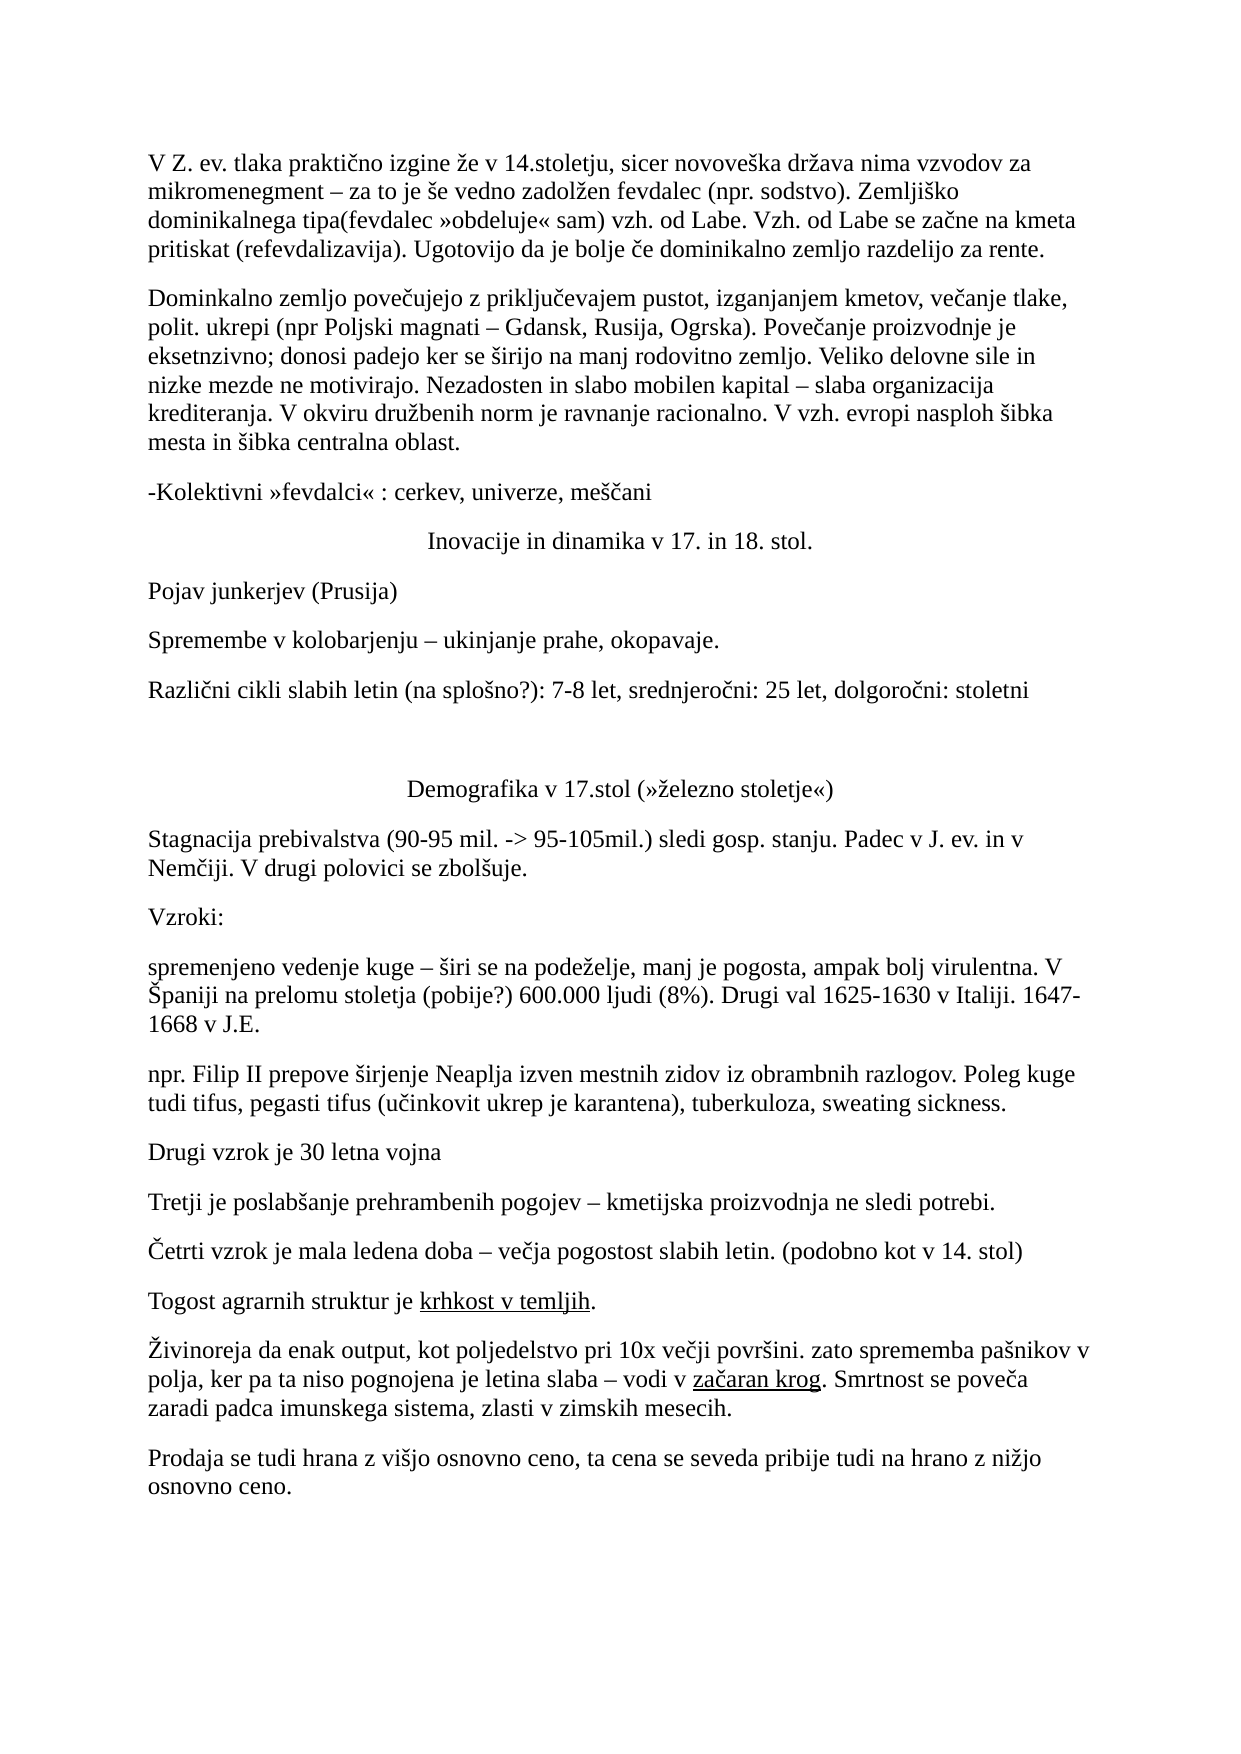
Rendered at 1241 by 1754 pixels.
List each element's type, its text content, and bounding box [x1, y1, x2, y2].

text Inovacije in dinamika v 17. in 18. stol. [148, 526, 1093, 555]
text Različni cikli slabih letin (na splošno?): 7-8 let, srednjeročni: 25 let, dolgoročni: stoletni [148, 675, 1093, 704]
text -Kolektivni »fevdalci« : cerkev, univerze, meščani [148, 477, 1093, 506]
text Živinoreja da enak output, kot poljedelstvo pri 10x večji površini. zato sprememba pašnikov v polja, ker pa ta niso pognojena je letina slaba – vodi v začaran krog. Smrtnost se poveča zaradi padca imunskega sistema, zlasti v zimskih mesecih. [148, 1336, 1093, 1422]
text Četrti vzrok je mala ledena doba – večja pogostost slabih letin. (podobno kot v 14. stol) [148, 1236, 1093, 1265]
text spremenjeno vedenje kuge – širi se na podeželje, manj je pogosta, ampak bolj virulentna. V Španiji na prelomu stoletja (pobije?) 600.000 ljudi (8%). Drugi val 1625-1630 v Italiji. 1647-1668 v J.E. [148, 952, 1093, 1038]
text Tretji je poslabšanje prehrambenih pogojev – kmetijska proizvodnja ne sledi potrebi. [148, 1187, 1093, 1216]
text Spremembe v kolobarjenju – ukinjanje prahe, okopavaje. [148, 626, 1093, 654]
text Vzroki: [148, 902, 1093, 931]
text Drugi vzrok je 30 letna vojna [148, 1137, 1093, 1166]
text Togost agrarnih struktur je krhkost v temljih. [148, 1286, 1093, 1315]
text Demografika v 17.stol (»železno stoletje«) [148, 774, 1093, 803]
text Stagnacija prebivalstva (90-95 mil. -> 95-105mil.) sledi gosp. stanju. Padec v J. ev. in v Nemčiji. V drugi polovici se zbolšuje. [148, 824, 1093, 881]
text V Z. ev. tlaka praktično izgine že v 14.stoletju, sicer novoveška država nima vzvodov za mikromenegment – za to je še vedno zadolžen fevdalec (npr. sodstvo). Zemljiško dominikalnega tipa(fevdalec »obdeluje« sam) vzh. od Labe. Vzh. od Labe se začne na kmeta pritiskat (refevdalizavija). Ugotovijo da je bolje če dominikalno zemljo razdelijo za rente. [148, 148, 1093, 263]
text Prodaja se tudi hrana z višjo osnovno ceno, ta cena se seveda pribije tudi na hrano z nižjo osnovno ceno. [148, 1443, 1093, 1500]
text npr. Filip II prepove širjenje Neaplja izven mestnih zidov iz obrambnih razlogov. Poleg kuge tudi tifus, pegasti tifus (učinkovit ukrep je karantena), tuberkuloza, sweating sickness. [148, 1059, 1093, 1116]
text Pojav junkerjev (Prusija) [148, 576, 1093, 605]
text Dominkalno zemljo povečujejo z priključevajem pustot, izganjanjem kmetov, večanje tlake, polit. ukrepi (npr Poljski magnati – Gdansk, Rusija, Ogrska). Povečanje proizvodnje je eksetnzivno; donosi padejo ker se širijo na manj rodovitno zemljo. Veliko delovne sile in nizke mezde ne motivirajo. Nezadosten in slabo mobilen kapital – slaba organizacija krediteranja. V okviru družbenih norm je ravnanje racionalno. V vzh. evropi nasploh šibka mesta in šibka centralna oblast. [148, 283, 1093, 456]
